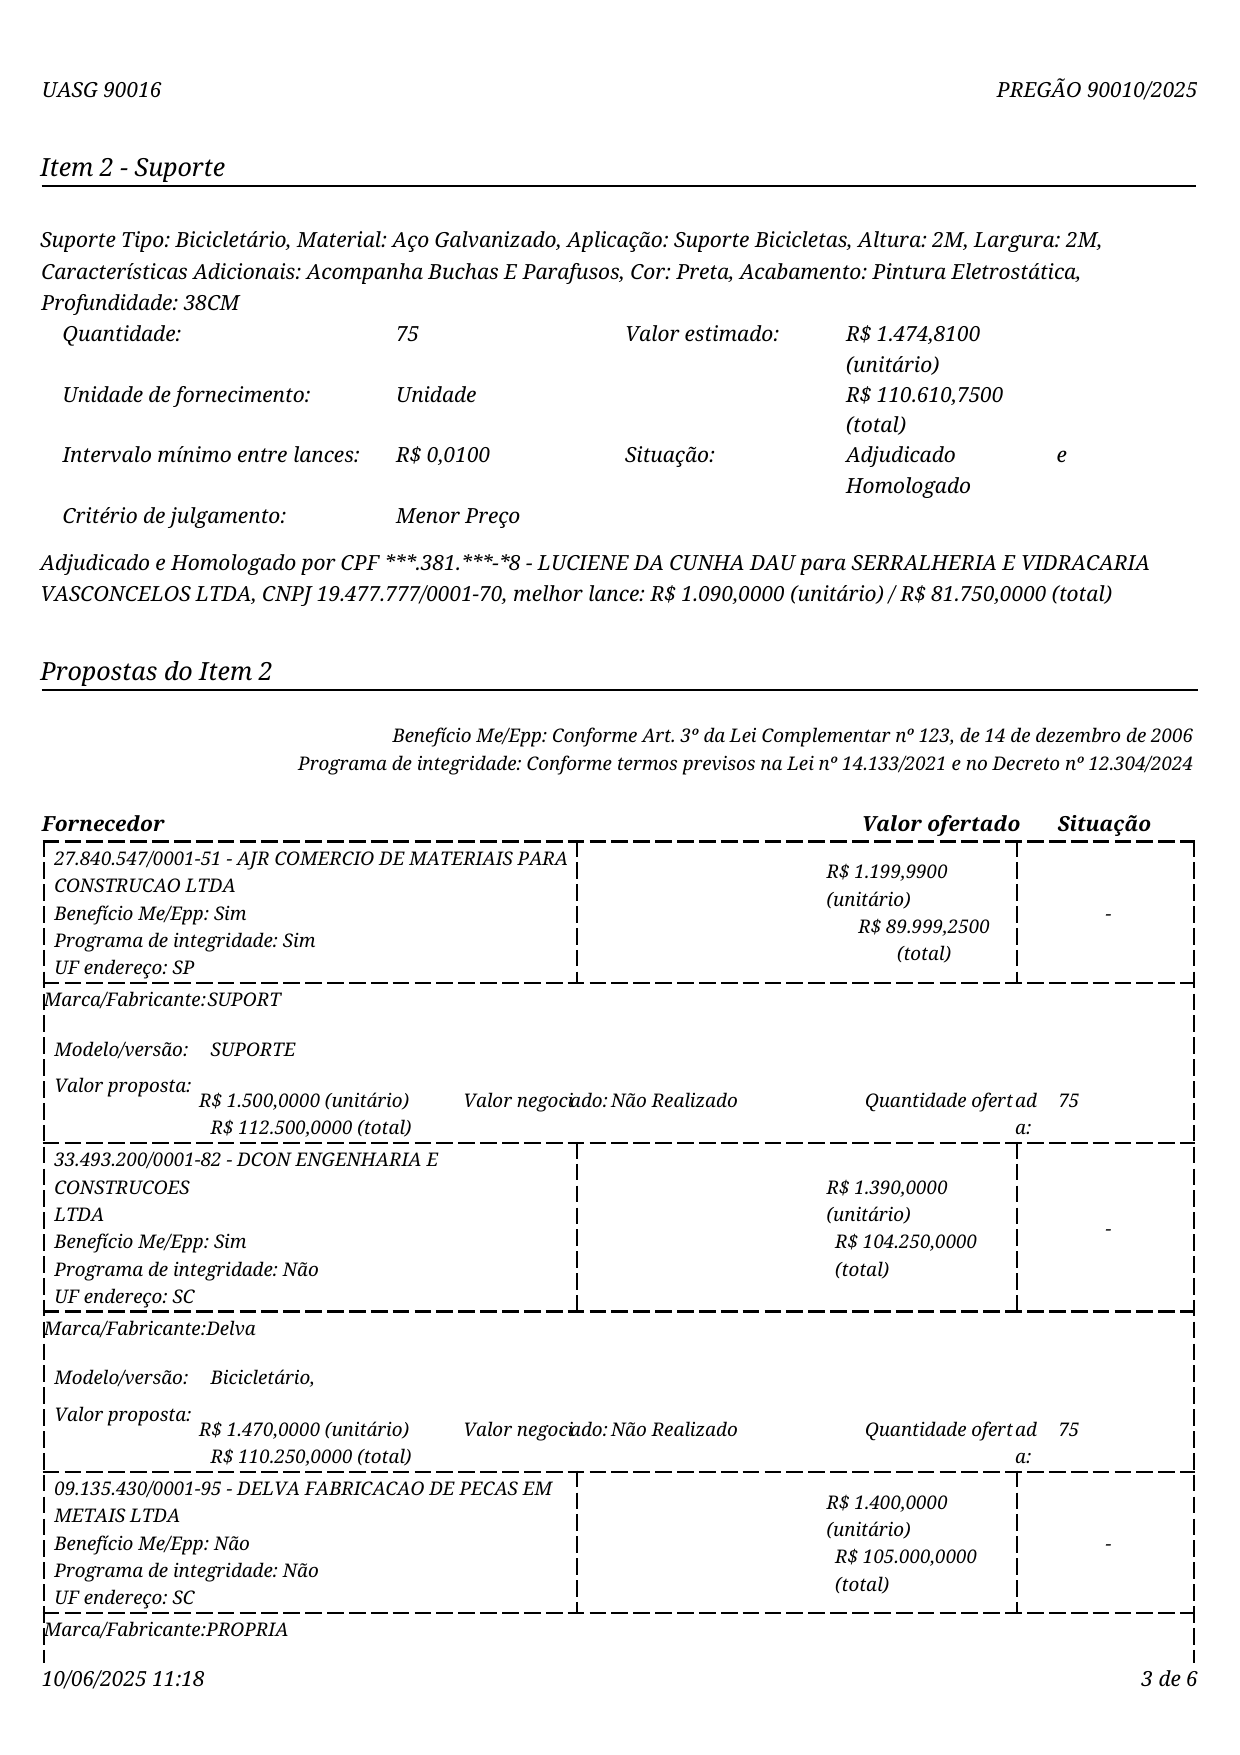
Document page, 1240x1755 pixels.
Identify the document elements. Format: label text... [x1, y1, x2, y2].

table_cell R$ 1.400,0000 (unitário) R$ 105.000,0000 (total) [826, 1471, 1017, 1612]
table_cell Quantidade ofert [826, 1411, 1017, 1471]
table_cell [1017, 1362, 1101, 1411]
table_cell Intervalo mínimo entre lances: [63, 441, 396, 501]
table_cell Adjudicado e Homologado [846, 441, 1069, 501]
table_cell [625, 380, 846, 441]
table_cell [577, 982, 826, 1033]
table_cell Unidade de fornecimento: [63, 380, 396, 441]
text Programa de integridade: Conforme termos previsos na Lei nº 14.133/2021 e no Decreto nº 12.304/2024 [42, 751, 1195, 776]
table_cell [1017, 982, 1101, 1033]
table_cell [577, 1471, 826, 1612]
table_cell Critério de julgamento: [63, 501, 396, 548]
table_cell [577, 1612, 826, 1663]
table_cell Menor Preço [396, 501, 625, 548]
table_cell [1101, 1362, 1194, 1411]
table_cell [577, 1310, 826, 1362]
table_cell ado: Não Realizado [577, 1411, 826, 1471]
table_header Valor estimado: [625, 319, 846, 380]
table_cell Modelo/versão: Valor proposta: [44, 1362, 199, 1471]
table_cell [1101, 1612, 1194, 1663]
table_cell ada: [1017, 1411, 1048, 1471]
text Propostas do Item 2 [40, 654, 1200, 688]
text VASCONCELOS LTDA, CNPJ 19.477.777/0001-70, melhor lance: R$ 1.090,0000 (unitário) / R$ 81.750,0000 (total) [40, 579, 1200, 607]
table_cell - [1101, 1471, 1194, 1612]
text Benefício Me/Epp: Conforme Art. 3º da Lei Complementar nº 123, de 14 de dezembro de 2006 [42, 723, 1195, 748]
table_cell [846, 501, 1069, 548]
table_header [577, 840, 826, 982]
text Item 2 - Suporte [40, 150, 1200, 184]
table_cell Marca/Fabricante: PROPRIA [44, 1612, 577, 1663]
table_header - [1101, 840, 1194, 982]
table_cell R$ 1.470,0000 (unitário) Valor negoci R$ 110.250,0000 (total) [199, 1411, 577, 1471]
table_cell R$ 1.390,0000 (unitário) R$ 104.250,0000 (total) [826, 1142, 1017, 1310]
table_cell R$ 0,0100 [396, 441, 625, 501]
table_cell Marca/Fabricante: SUPORT [44, 982, 577, 1033]
table_cell ada: [1017, 1082, 1048, 1142]
table_cell R$ 110.610,7500 (total) [846, 380, 1069, 441]
table_cell [625, 501, 846, 548]
table_cell Unidade [396, 380, 625, 441]
table_cell [1017, 1142, 1101, 1310]
text Suporte Tipo: Bicicletário, Material: Aço Galvanizado, Aplicação: Suporte Bicicletas, Altura: 2M, Largura: 2M, Características Adicionais: Acompanha Buchas E Parafusos, Cor: Preta, Acabamento: Pintura Eletrostática, Profundidade: 38CM [40, 226, 1200, 317]
table_cell [577, 1142, 826, 1310]
table_header [1017, 840, 1101, 982]
table_cell Modelo/versão: Valor proposta: [44, 1033, 199, 1142]
table_cell 33.493.200/0001-82 - DCON ENGENHARIA E CONSTRUCOES LTDA Benefício Me/Epp: Sim Programa de integridade: Não UF endereço: SC [44, 1142, 577, 1310]
table_cell [1101, 1411, 1194, 1471]
table_cell 75 [1048, 1411, 1101, 1471]
table_cell [826, 1310, 1017, 1362]
table_header 75 [396, 319, 625, 380]
table_cell 75 [1048, 1082, 1101, 1142]
table_cell [826, 982, 1017, 1033]
table_cell [826, 1362, 1017, 1411]
table_cell 09.135.430/0001-95 - DELVA FABRICACAO DE PECAS EM METAIS LTDA Benefício Me/Epp: Não Programa de integridade: Não UF endereço: SC [44, 1471, 577, 1612]
table_cell Situação: [625, 441, 846, 501]
table_cell [826, 1612, 1017, 1663]
table_cell Quantidade ofert [826, 1082, 1017, 1142]
text Fornecedor Valor ofertado Situação [42, 809, 1200, 838]
table_cell [577, 1033, 826, 1082]
table_cell SUPORTE [199, 1033, 577, 1082]
table_cell ado: Não Realizado [577, 1082, 826, 1142]
table_cell [826, 1033, 1017, 1082]
table_cell [1101, 1310, 1194, 1362]
table_header R$ 1.474,8100 (unitário) [846, 319, 1069, 380]
table_header 27.840.547/0001-51 - AJR COMERCIO DE MATERIAIS PARA CONSTRUCAO LTDA Benefício Me/Epp: Sim Programa de integridade: Sim UF endereço: SP [44, 840, 577, 982]
table_cell Marca/Fabricante: Delva [44, 1310, 577, 1362]
table_cell [1017, 1612, 1101, 1663]
table_cell [1101, 982, 1194, 1033]
table_cell Bicicletário, [199, 1362, 577, 1411]
table_cell [1017, 1033, 1101, 1082]
table_header Quantidade: [63, 319, 396, 380]
table_cell R$ 1.500,0000 (unitário) Valor negoci R$ 112.500,0000 (total) [199, 1082, 577, 1142]
table_header R$ 1.199,9900 (unitário) R$ 89.999,2500 (total) [826, 840, 1017, 982]
text Adjudicado e Homologado por CPF ***.381.***-*8 - LUCIENE DA CUNHA DAU para SERRALHERIA E VIDRACARIA [40, 548, 1200, 576]
table_cell [1101, 1033, 1194, 1082]
table_cell [1017, 1310, 1101, 1362]
table_cell [1017, 1471, 1101, 1612]
table_cell [577, 1362, 826, 1411]
table_cell - [1101, 1142, 1194, 1310]
table_cell [1101, 1082, 1194, 1142]
